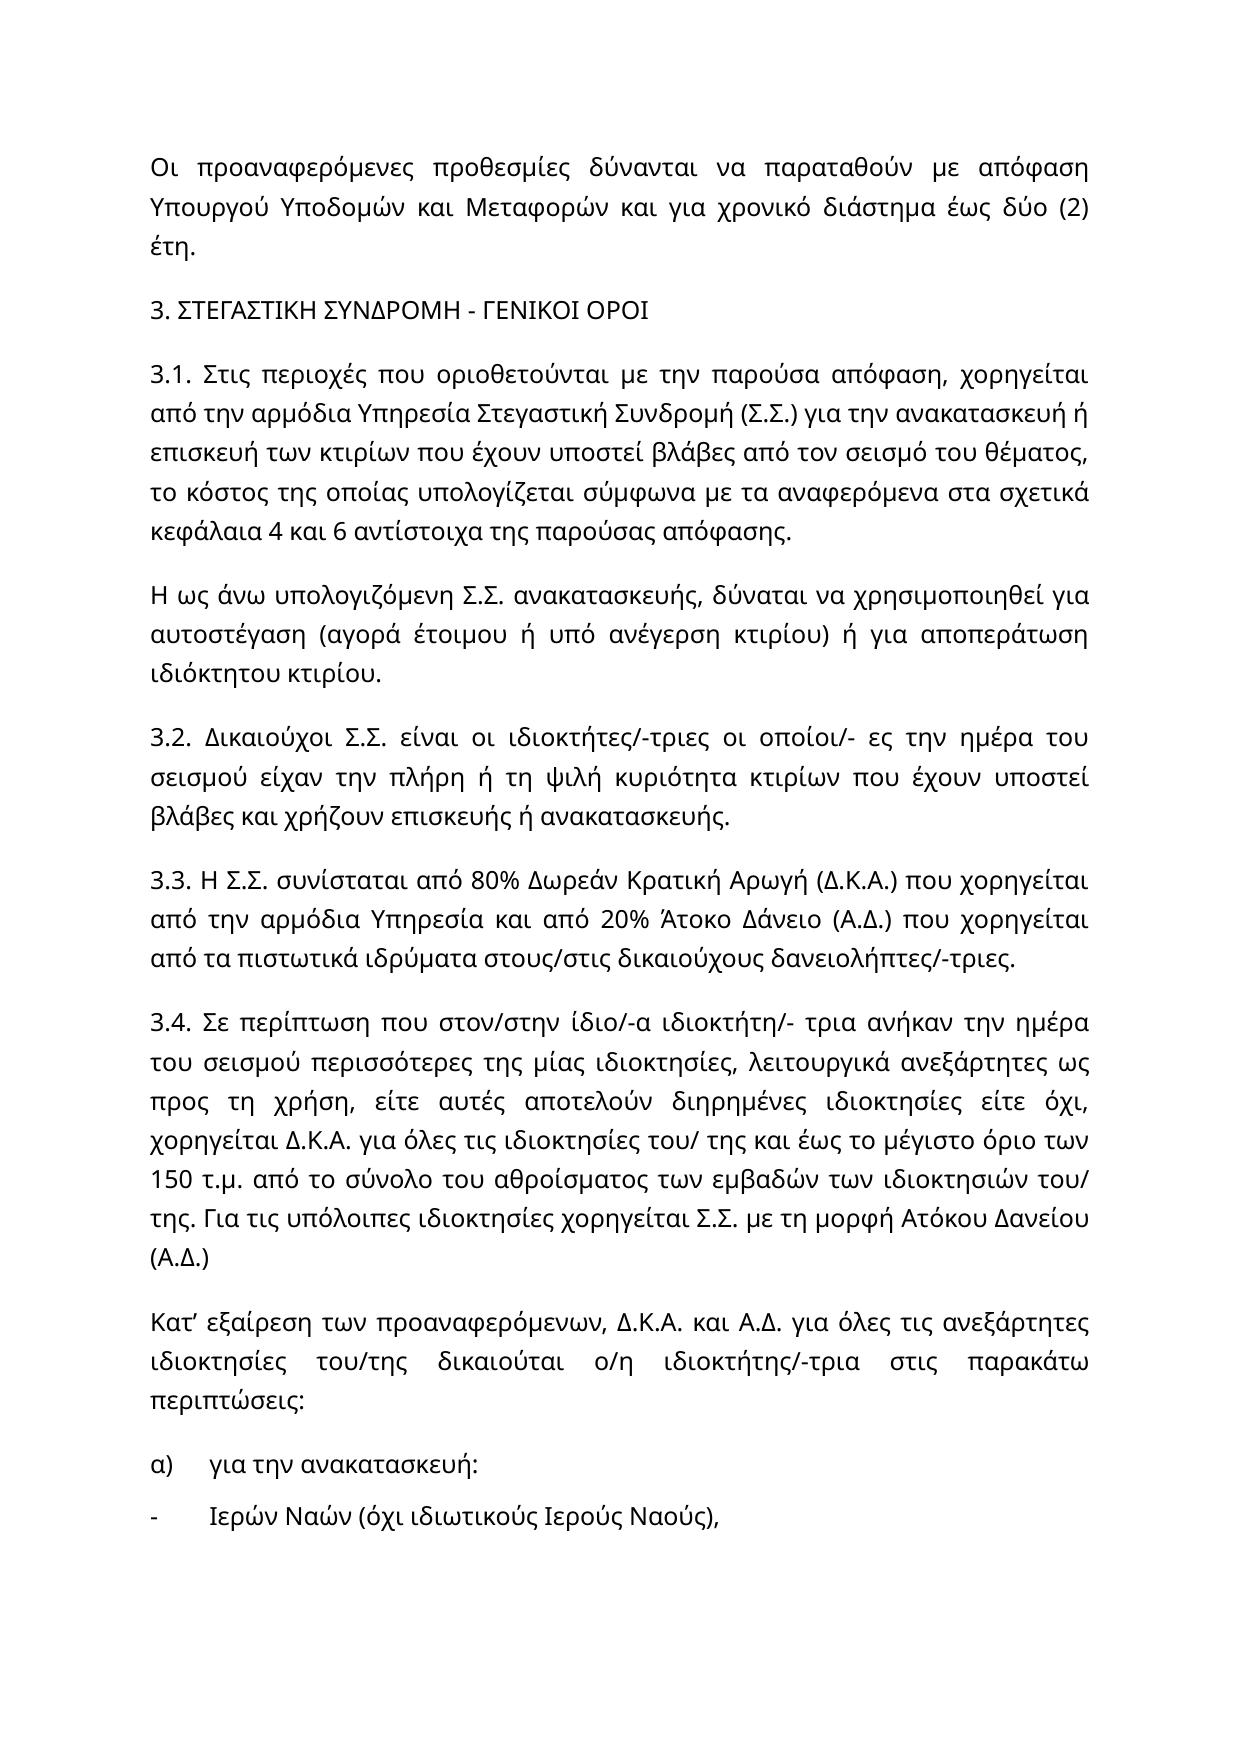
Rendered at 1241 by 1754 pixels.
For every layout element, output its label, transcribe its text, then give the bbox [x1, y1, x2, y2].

text Η ως άνω υπολογιζόμενη Σ.Σ. ανακατασκευής, δύναται να χρησιμοποιηθεί για αυτοστέγαση (αγορά έτοιμου ή υπό ανέγερση κτιρίου) ή για αποπεράτωση ιδιόκτητου κτιρίου. [150, 577, 1090, 690]
list α) για την ανακατασκευή: [150, 1447, 1090, 1481]
text Οι προαναφερόμενες προθεσμίες δύνανται να παραταθούν με απόφαση Υπουργού Υποδομών και Μεταφορών και για χρονικό διάστημα έως δύο (2) έτη. [150, 150, 1090, 262]
text 3.4. Σε περίπτωση που στον/στην ίδιο/-α ιδιοκτήτη/- τρια ανήκαν την ημέρα του σεισμού περισσότερες της μίας ιδιοκτησίες, λειτουργικά ανεξάρτητες ως προς τη χρήση, είτε αυτές αποτελούν διηρημένες ιδιοκτησίες είτε όχι, χορηγείται Δ.Κ.Α. για όλες τις ιδιοκτησίες του/ της και έως το μέγιστο όριο των 150 τ.μ. από το σύνολο του αθροίσματος των εμβαδών των ιδιοκτησιών του/ της. Για τις υπόλοιπες ιδιοκτησίες χορηγείται Σ.Σ. με τη μορφή Ατόκου Δανείου (Α.Δ.) [150, 1005, 1090, 1274]
text 3.3. H Σ.Σ. συνίσταται από 80% Δωρεάν Κρατική Αρωγή (Δ.Κ.Α.) που χορηγείται από την αρμόδια Υπηρεσία και από 20% Άτοκο Δάνειο (Α.Δ.) που χορηγείται από τα πιστωτικά ιδρύματα στους/στις δικαιούχους δανειολήπτες/-τριες. [150, 862, 1090, 975]
text 3. ΣΤΕΓΑΣΤΙΚΗ ΣΥΝΔΡΟΜΗ - ΓΕΝΙΚΟΙ ΟΡΟΙ [150, 292, 1090, 327]
text 3.1. Στις περιοχές που οριοθετούνται με την παρούσα απόφαση, χορηγείται από την αρμόδια Υπηρεσία Στεγαστική Συνδρομή (Σ.Σ.) για την ανακατασκευή ή επισκευή των κτιρίων που έχουν υποστεί βλάβες από τον σεισμό του θέματος, το κόστος της οποίας υπολογίζεται σύμφωνα με τα αναφερόμενα στα σχετικά κεφάλαια 4 και 6 αντίστοιχα της παρούσας απόφασης. [150, 357, 1090, 547]
list - Ιερών Ναών (όχι ιδιωτικούς Ιερούς Ναούς), [150, 1498, 1090, 1532]
text 3.2. Δικαιούχοι Σ.Σ. είναι οι ιδιοκτήτες/-τριες οι οποίοι/- ες την ημέρα του σεισμού είχαν την πλήρη ή τη ψιλή κυριότητα κτιρίων που έχουν υποστεί βλάβες και χρήζουν επισκευής ή ανακατασκευής. [150, 720, 1090, 832]
text Κατ’ εξαίρεση των προαναφερόμενων, Δ.Κ.Α. και Α.Δ. για όλες τις ανεξάρτητες ιδιοκτησίες του/της δικαιούται ο/η ιδιοκτήτης/-τρια στις παρακάτω περιπτώσεις: [150, 1304, 1090, 1417]
